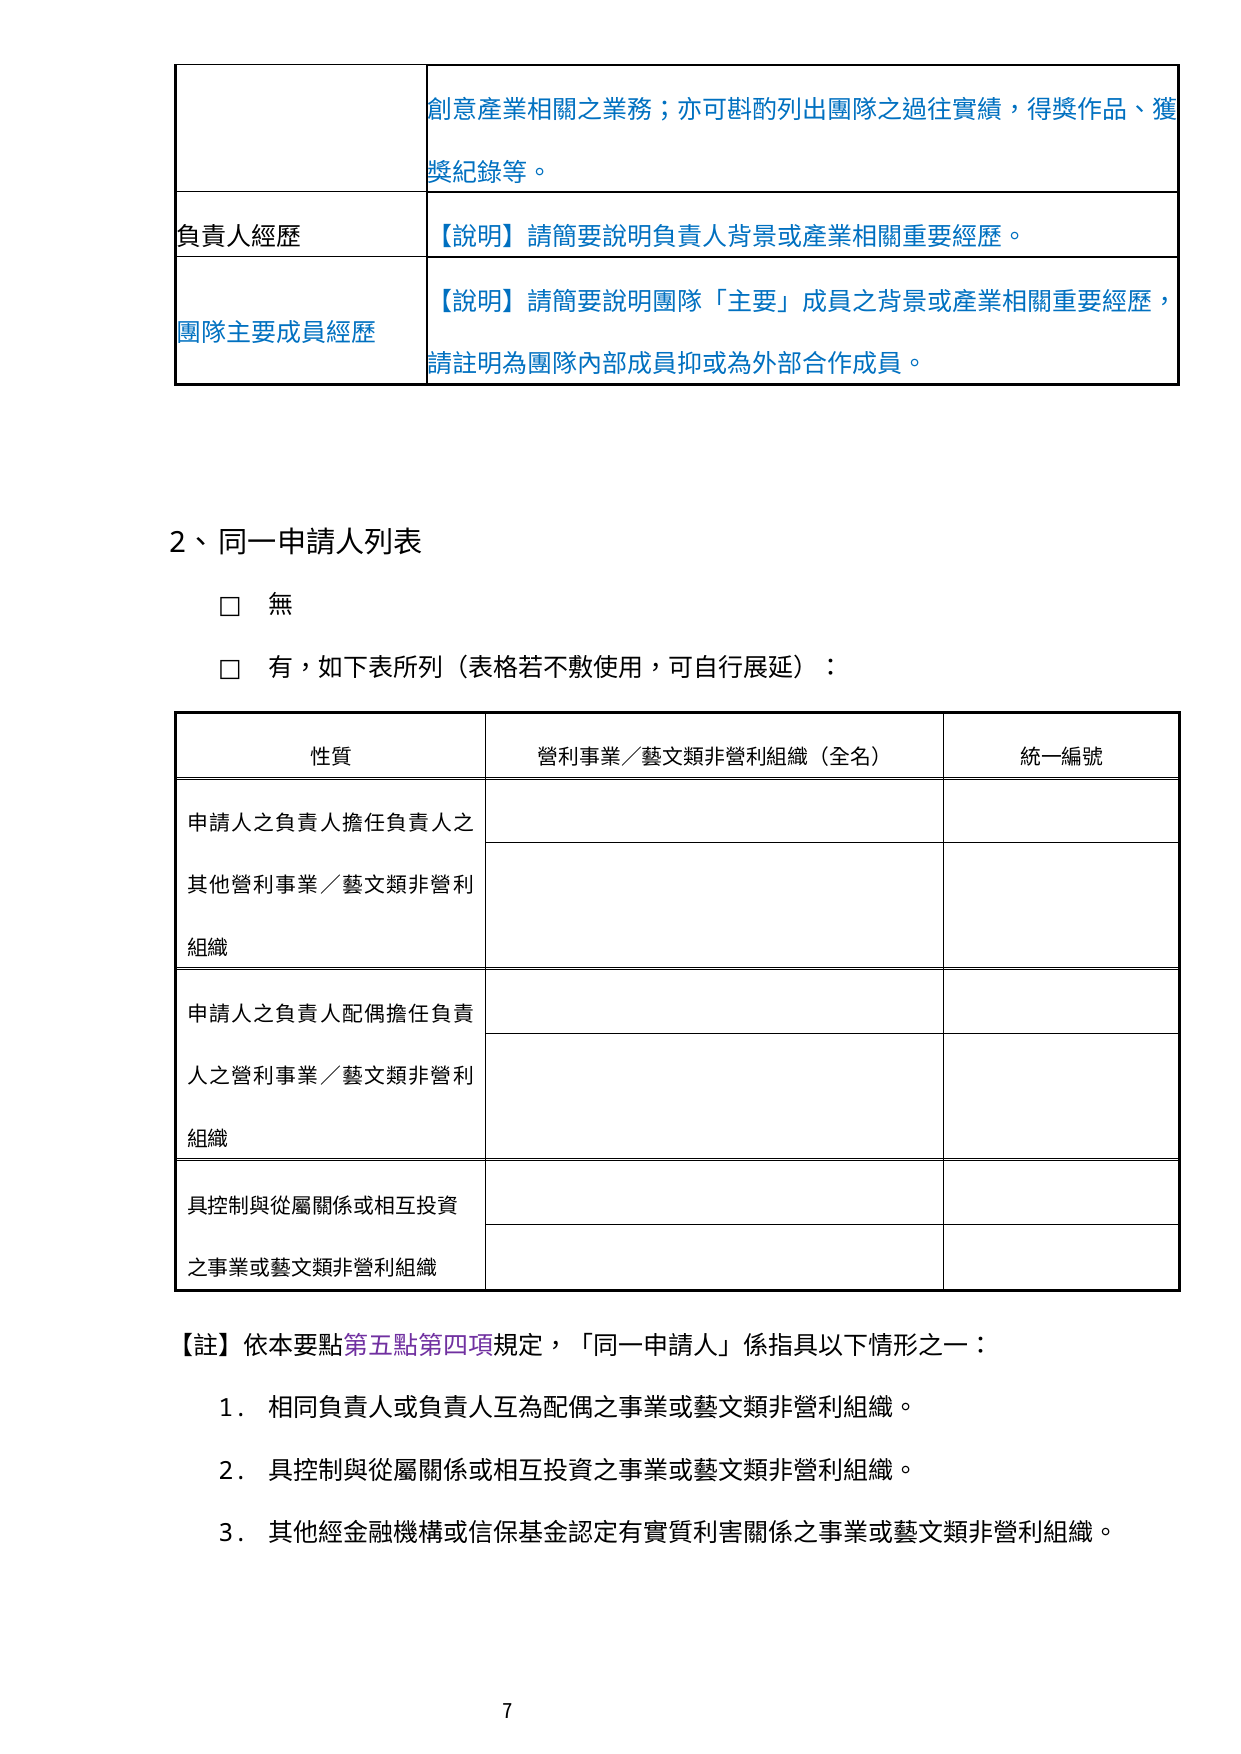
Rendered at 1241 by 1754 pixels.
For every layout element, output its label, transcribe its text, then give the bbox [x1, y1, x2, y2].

table_cell 【說明】請簡要說明負責人背景或產業相關重要經歷。 [428, 193, 1177, 256]
table_cell [944, 843, 1178, 967]
table_cell [944, 1225, 1178, 1289]
list 有，如下表所列（表格若不敷使用，可自行展延）： [218, 623, 1122, 686]
table_cell 團隊主要成員經歷 [177, 257, 426, 383]
table_cell 負責人經歷 [177, 192, 426, 256]
table_cell [944, 1034, 1178, 1158]
table_cell [486, 1034, 943, 1158]
table_cell [944, 1161, 1178, 1223]
table_cell [486, 1161, 943, 1223]
text 2. 具控制與從屬關係或相互投資之事業或藝文類非營利組織。 [168, 1427, 1122, 1489]
table_cell 創意產業相關之業務；亦可斟酌列出團隊之過往實績，得獎作品、獲獎紀錄等。 [428, 66, 1177, 191]
table_header 性質 [177, 714, 485, 777]
text 【註】依本要點第五點第四項規定，「同一申請人」係指具以下情形之一： [118, 1302, 1122, 1364]
table_cell [486, 970, 943, 1033]
table_cell [177, 65, 426, 191]
table_header 營利事業／藝文類非營利組織（全名） [486, 714, 943, 777]
table_cell [486, 1225, 943, 1289]
table_cell 申請人之負責人擔任負責人之其他營利事業／藝文類非營利組織 [177, 780, 485, 967]
text 1. 相同負責人或負責人互為配偶之事業或藝文類非營利組織。 [168, 1364, 1122, 1427]
table_cell [944, 970, 1178, 1033]
table_cell [944, 780, 1178, 842]
table_header 統一編號 [944, 714, 1178, 777]
text 3. 其他經金融機構或信保基金認定有實質利害關係之事業或藝文類非營利組織。 [168, 1489, 1122, 1552]
table_cell 【說明】請簡要說明團隊「主要」成員之背景或產業相關重要經歷，請註明為團隊內部成員抑或為外部合作成員。 [428, 258, 1177, 383]
table_cell [486, 780, 943, 842]
list 無 [218, 561, 1122, 623]
list 同一申請人列表 [168, 498, 1122, 561]
table_cell 申請人之負責人配偶擔任負責人之營利事業／藝文類非營利組織 [177, 970, 485, 1158]
table_cell [486, 843, 943, 967]
table_cell 具控制與從屬關係或相互投資之事業或藝文類非營利組織 [177, 1161, 485, 1289]
